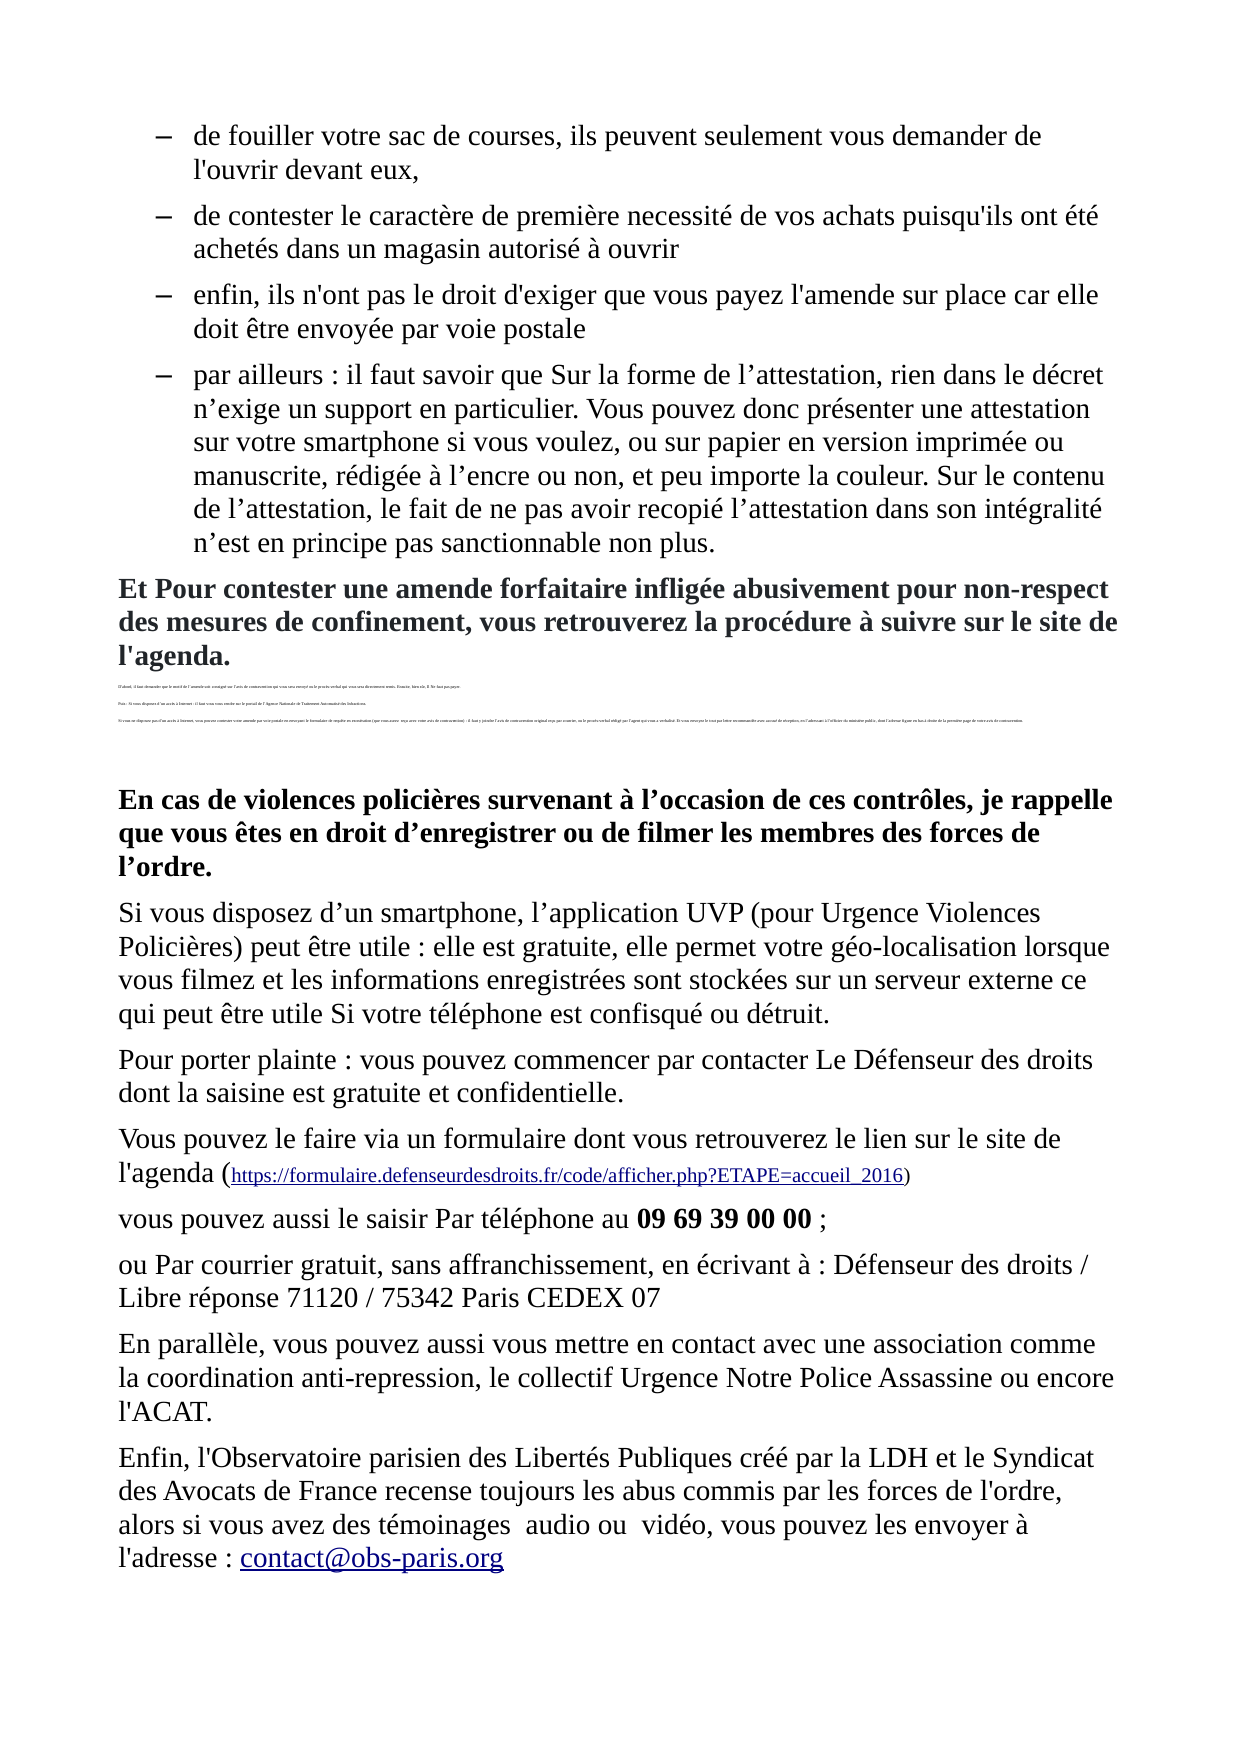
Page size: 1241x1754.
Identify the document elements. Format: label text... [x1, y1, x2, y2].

list par ailleurs : il faut savoir que Sur la forme de l’attestation, rien dans le décret n’exige un support en particulier. Vous pouvez donc présenter une attestation sur votre smartphone si vous voulez, ou sur papier en version imprimée ou manuscrite, rédigée à l’encre ou non, et peu importe la couleur. Sur le contenu de l’attestation, le fait de ne pas avoir recopié l’attestation dans son intégralité n’est en principe pas sanctionnable non plus. [156, 357, 1122, 558]
list enfin, ils n'ont pas le droit d'exiger que vous payez l'amende sur place car elle doit être envoyée par voie postale [156, 277, 1122, 345]
text En parallèle, vous pouvez aussi vous mettre en contact avec une association comme la coordination anti-repression, le collectif Urgence Notre Police Assassine ou encore l'ACAT. [118, 1327, 1122, 1427]
text D'abord, il faut demander que le motif de l’amende soit consigné sur l’avis de contravention qui vous sera envoyé ou le procès-verbal qui vous sera directement remis. Ensuite, bien sûr, Il Ne faut pas payer. [118, 684, 1122, 689]
table_header [117, 1586, 138, 1626]
text ou Par courrier gratuit, sans affranchissement, en écrivant à : Défenseur des droits / Libre réponse 71120 / 75342 Paris CEDEX 07 [118, 1247, 1122, 1314]
text Enfin, l'Observatoire parisien des Libertés Publiques créé par la LDH et le Syndicat des Avocats de France recense toujours les abus commis par les forces de l'ordre, alors si vous avez des témoinages audio ou vidéo, vous pouvez les envoyer à l'adresse : contact@obs-paris.org [118, 1440, 1122, 1574]
text Puis : Si vous disposez d’un accès à Internet : il faut vous vous rendre sur le portail de l’Agence Nationale de Traitement Automatisé des Infractions. [118, 701, 1122, 706]
list de contester le caractère de première necessité de vos achats puisqu'ils ont été achetés dans un magasin autorisé à ouvrir [156, 198, 1122, 265]
text Vous pouvez le faire via un formulaire dont vous retrouverez le lien sur le site de l'agenda (https://formulaire.defenseurdesdroits.fr/code/afficher.php?ETAPE=accueil_2016) [118, 1121, 1122, 1188]
list de fouiller votre sac de courses, ils peuvent seulement vous demander de l'ouvrir devant eux, [156, 118, 1122, 185]
text vous pouvez aussi le saisir Par téléphone au 09 69 39 00 00 ; [118, 1201, 1122, 1234]
text Pour porter plainte : vous pouvez commencer par contacter Le Défenseur des droits dont la saisine est gratuite et confidentielle. [118, 1042, 1122, 1109]
text Et Pour contester une amende forfaitaire infligée abusivement pour non-respect des mesures de confinement, vous retrouverez la procédure à suivre sur le site de l'agenda. [118, 571, 1122, 672]
text En cas de violences policières survenant à l’occasion de ces contrôles, je rappelle que vous êtes en droit d’enregistrer ou de filmer les membres des forces de l’ordre. [118, 782, 1122, 883]
text Si vous disposez d’un smartphone, l’application UVP (pour Urgence Violences Policières) peut être utile : elle est gratuite, elle permet votre géo-localisation lorsque vous filmez et les informations enregistrées sont stockées sur un serveur externe ce qui peut être utile Si votre téléphone est confisqué ou détruit. [118, 895, 1122, 1029]
